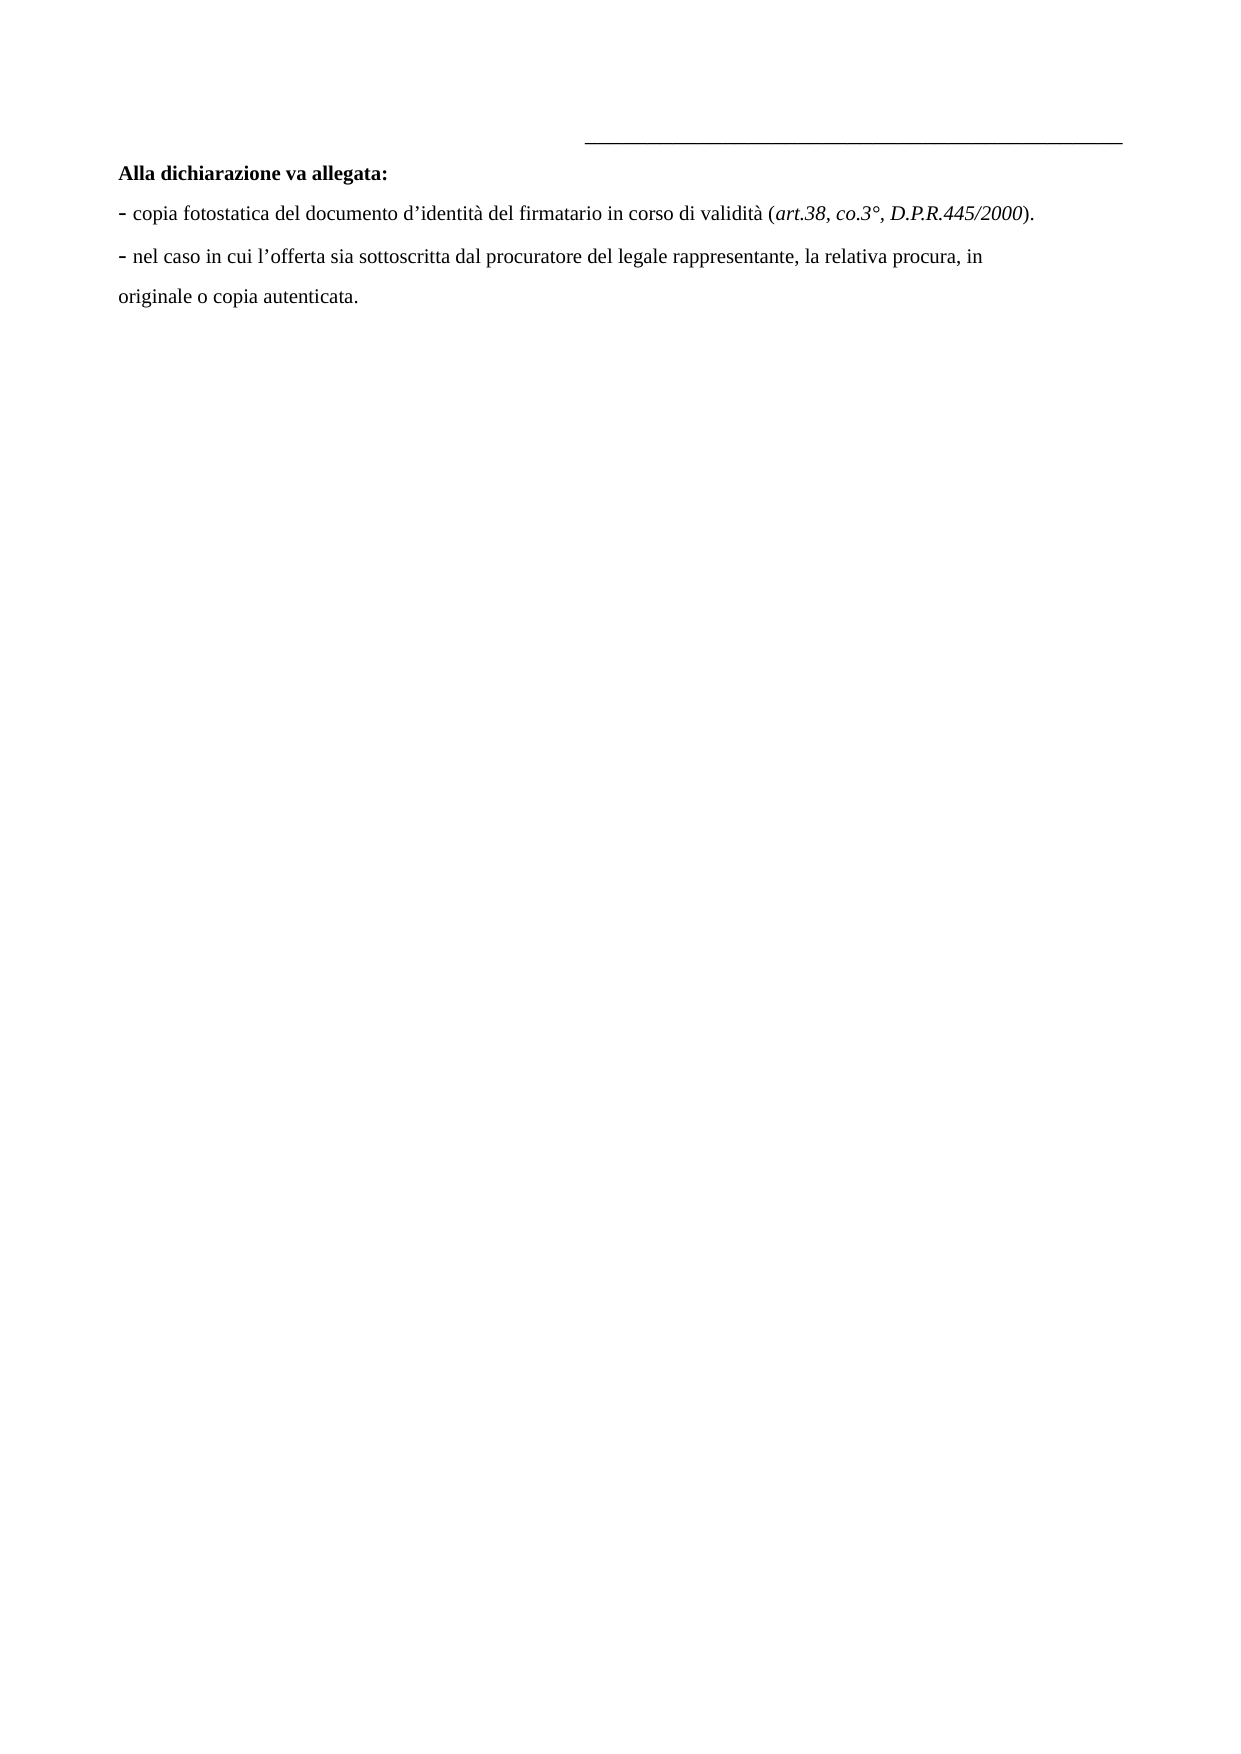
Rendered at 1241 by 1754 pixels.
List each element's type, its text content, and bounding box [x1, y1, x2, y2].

text ___________________________________________ [118, 118, 1122, 147]
text - copia fotostatica del documento d’identità del firmatario in corso di validità (art.38, co.3°, D.P.R.445/2000). [118, 197, 1122, 226]
text - nel caso in cui l’offerta sia sottoscritta dal procuratore del legale rappresentante, la relativa procura, in [118, 240, 1122, 269]
text originale o copia autenticata. [118, 283, 1122, 308]
text Alla dichiarazione va allegata: [118, 161, 1122, 185]
